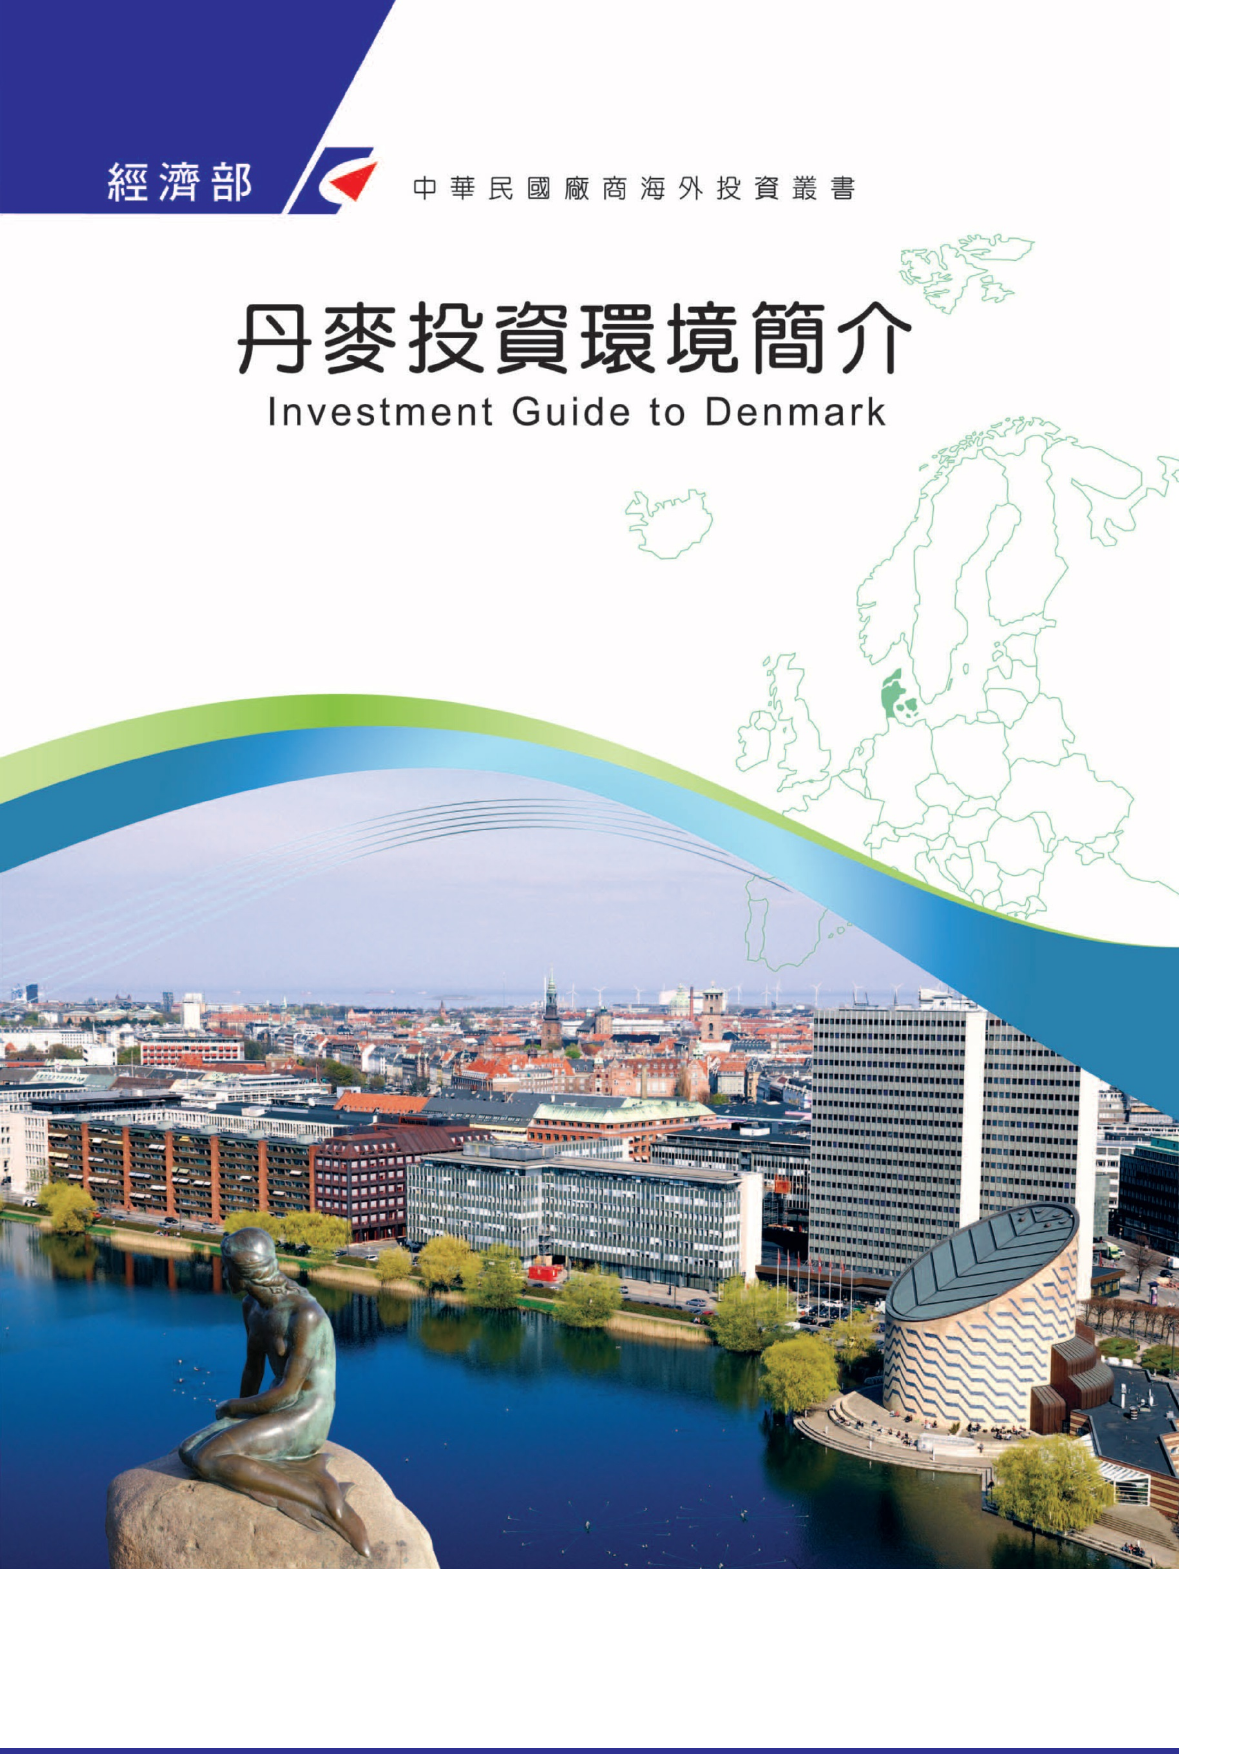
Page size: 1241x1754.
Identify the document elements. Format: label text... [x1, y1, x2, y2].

text Department of Investment Services, Ministry of Economic Affairs [0, 1645, 1240, 1672]
text 中華民國１０８年８月 [0, 1676, 1240, 1712]
text 經濟部投資業務處 編印 [0, 1593, 1240, 1641]
